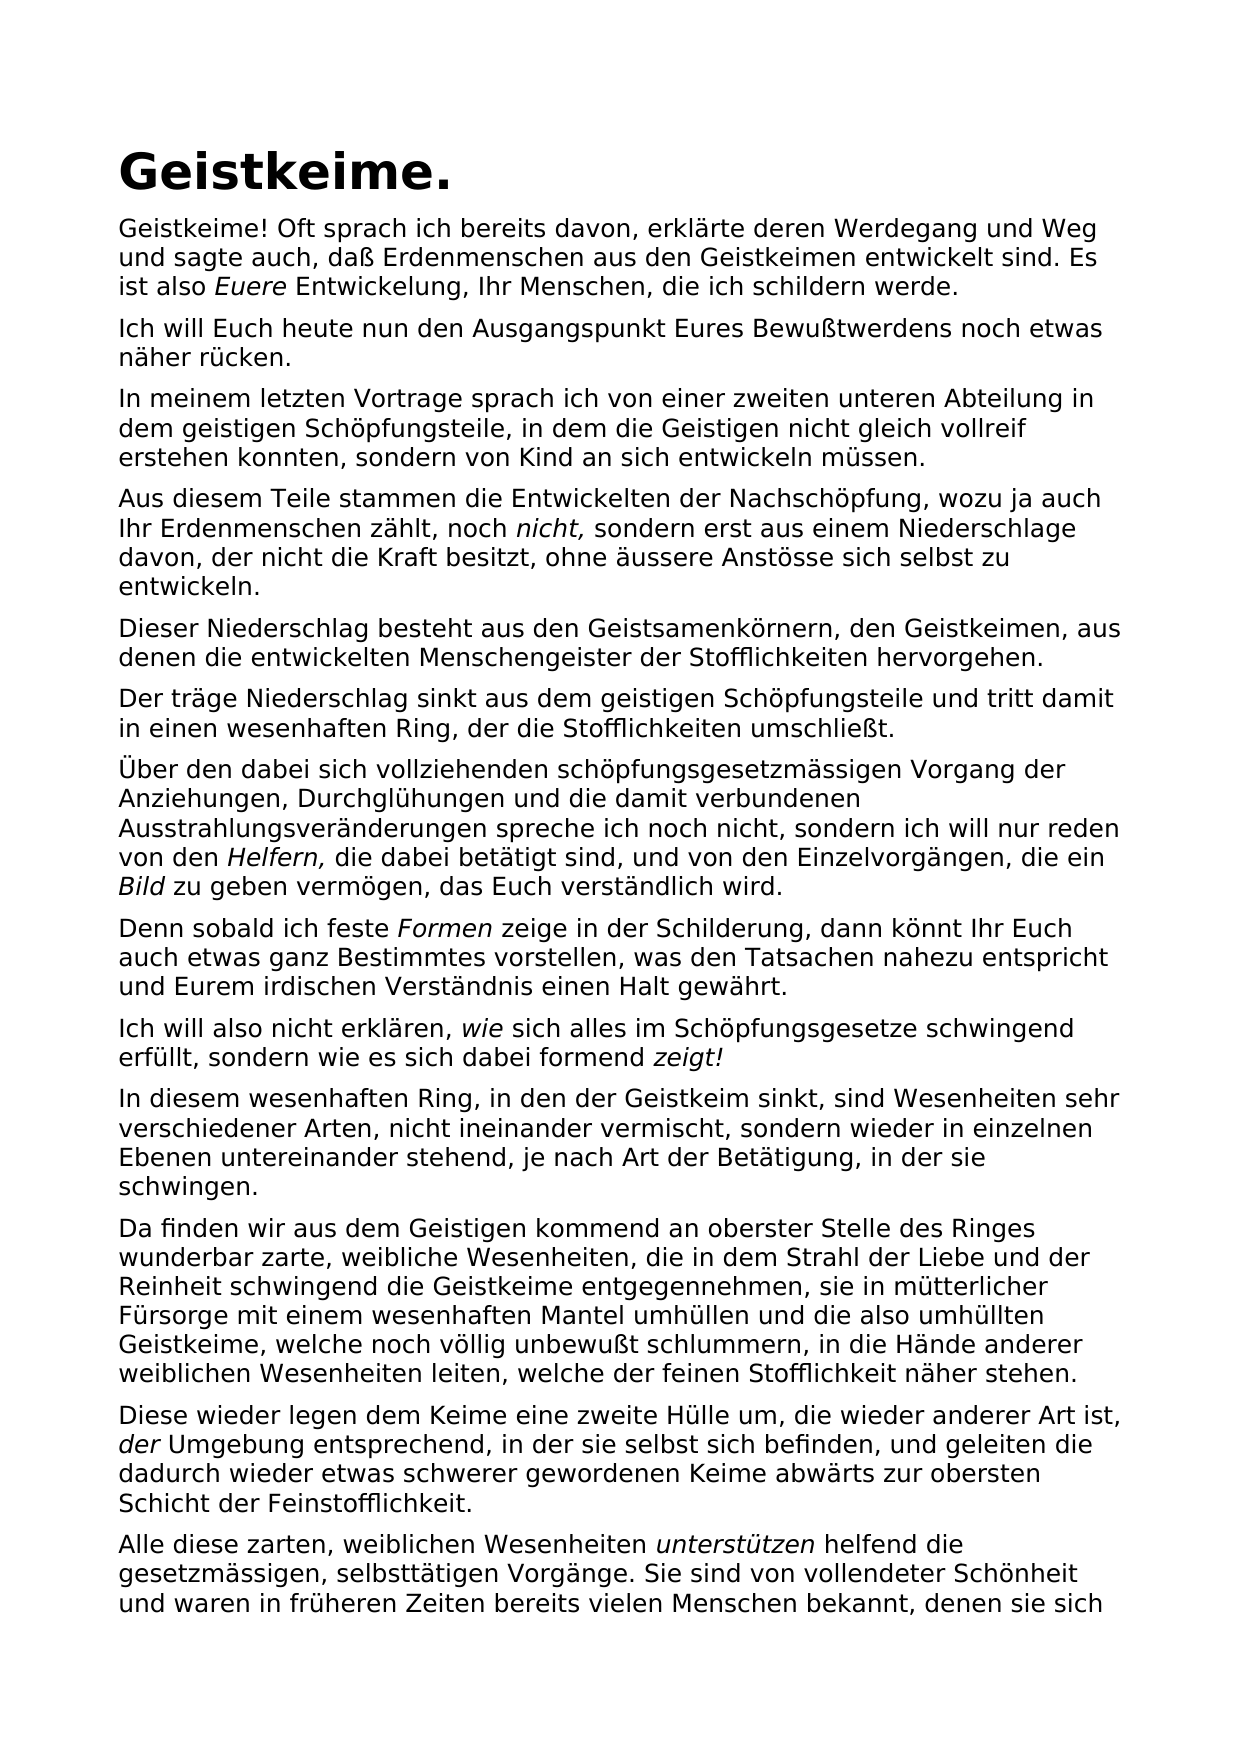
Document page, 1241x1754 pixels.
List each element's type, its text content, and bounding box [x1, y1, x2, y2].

text Geistkeime! Oft sprach ich bereits davon, erklärte deren Werdegang und Weg und sagte auch, daß Erdenmenschen aus den Geistkeimen entwickelt sind. Es ist also Euere Entwickelung, Ihr Menschen, die ich schildern werde. [118, 214, 1122, 301]
text Ich will also nicht erklären, wie sich alles im Schöpfungsgesetze schwingend erfüllt, sondern wie es sich dabei formend zeigt! [118, 1014, 1122, 1072]
text Der träge Niederschlag sinkt aus dem geistigen Schöpfungsteile und tritt damit in einen wesenhaften Ring, der die Stofflichkeiten umschließt. [118, 685, 1122, 743]
text Aus diesem Teile stammen die Entwickelten der Nachschöpfung, wozu ja auch Ihr Erdenmenschen zählt, noch nicht, sondern erst aus einem Niederschlage davon, der nicht die Kraft besitzt, ohne äussere Anstösse sich selbst zu entwickeln. [118, 485, 1122, 601]
text Da finden wir aus dem Geistigen kommend an oberster Stelle des Ringes wunderbar zarte, weibliche Wesenheiten, die in dem Strahl der Liebe und der Reinheit schwingend die Geistkeime entgegennehmen, sie in mütterlicher Fürsorge mit einem wesenhaften Mantel umhüllen und die also umhüllten Geistkeime, welche noch völlig unbewußt schlummern, in die Hände anderer weiblichen Wesenheiten leiten, welche der feinen Stofflichkeit näher stehen. [118, 1214, 1122, 1389]
text In diesem wesenhaften Ring, in den der Geistkeim sinkt, sind Wesenheiten sehr verschiedener Arten, nicht ineinander vermischt, sondern wieder in einzelnen Ebenen untereinander stehend, je nach Art der Betätigung, in der sie schwingen. [118, 1085, 1122, 1201]
text Alle diese zarten, weiblichen Wesenheiten unterstützen helfend die gesetzmässigen, selbsttätigen Vorgänge. Sie sind von vollendeter Schönheit und waren in früheren Zeiten bereits vielen Menschen bekannt, denen sie sich [118, 1531, 1122, 1618]
text Denn sobald ich feste Formen zeige in der Schilderung, dann könnt Ihr Euch auch etwas ganz Bestimmtes vorstellen, was den Tatsachen nahezu entspricht und Eurem irdischen Verständnis einen Halt gewährt. [118, 914, 1122, 1001]
text Dieser Niederschlag besteht aus den Geistsamenkörnern, den Geistkeimen, aus denen die entwickelten Menschengeister der Stofflichkeiten hervorgehen. [118, 614, 1122, 672]
text Über den dabei sich vollziehenden schöpfungsgesetzmässigen Vorgang der Anziehungen, Durchglühungen und die damit verbundenen Ausstrahlungsveränderungen spreche ich noch nicht, sondern ich will nur reden von den Helfern, die dabei betätigt sind, und von den Einzelvorgängen, die ein Bild zu geben vermögen, das Euch verständlich wird. [118, 756, 1122, 901]
text Ich will Euch heute nun den Ausgangspunkt Eures Bewußtwerdens noch etwas näher rücken. [118, 314, 1122, 372]
subtitle Geistkeime. [118, 143, 1122, 201]
text In meinem letzten Vortrage sprach ich von einer zweiten unteren Abteilung in dem geistigen Schöpfungsteile, in dem die Geistigen nicht gleich vollreif erstehen konnten, sondern von Kind an sich entwickeln müssen. [118, 385, 1122, 472]
text Diese wieder legen dem Keime eine zweite Hülle um, die wieder anderer Art ist, der Umgebung entsprechend, in der sie selbst sich befinden, und geleiten die dadurch wieder etwas schwerer gewordenen Keime abwärts zur obersten Schicht der Feinstofflichkeit. [118, 1401, 1122, 1518]
